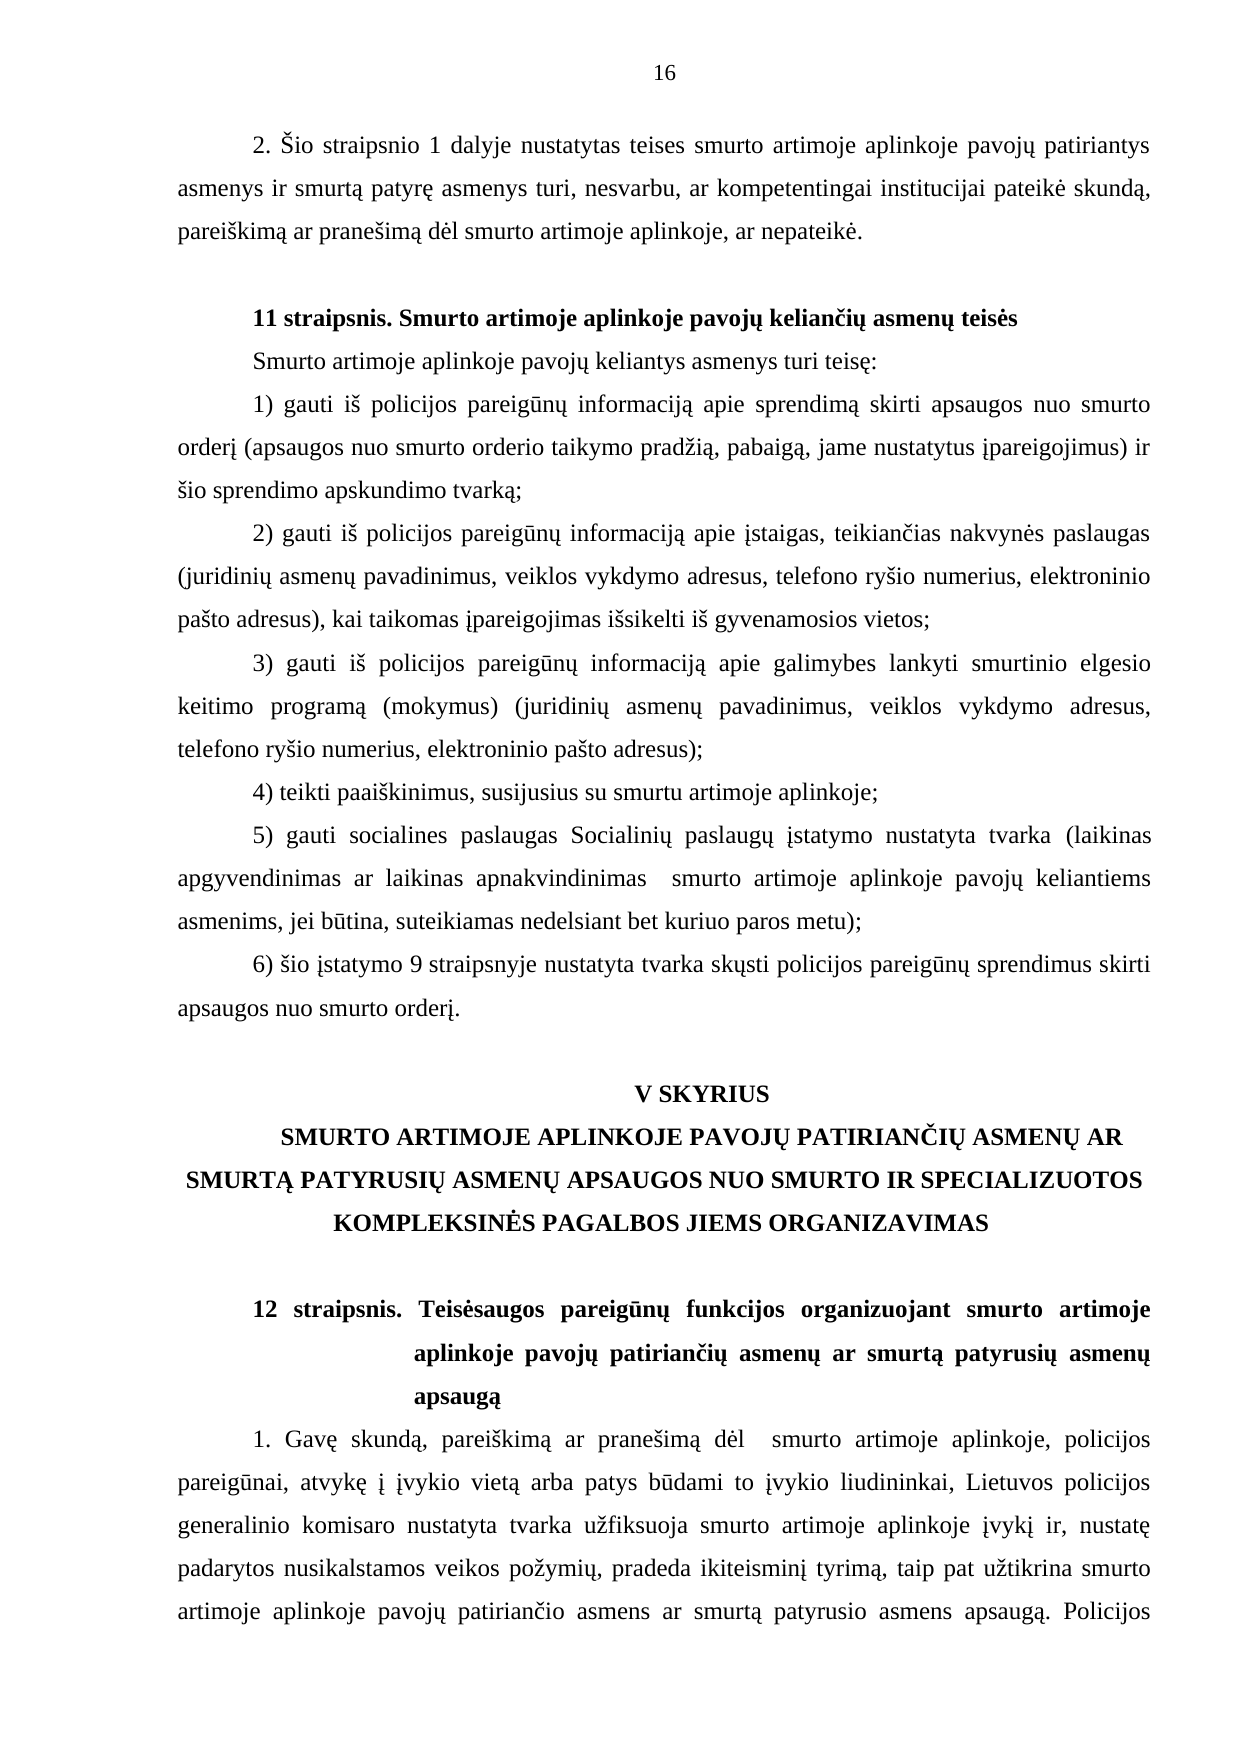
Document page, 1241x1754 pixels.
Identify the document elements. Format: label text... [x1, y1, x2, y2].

text 3) gauti iš policijos pareigūnų informaciją apie galimybes lankyti smurtinio elgesio keitimo programą (mokymus) (juridinių asmenų pavadinimus, veiklos vykdymo adresus, telefono ryšio numerius, elektroninio pašto adresus); [177, 648, 1152, 763]
text 2. Šio straipsnio 1 dalyje nustatytas teises smurto artimoje aplinkoje pavojų patiriantys asmenys ir smurtą patyrę asmenys turi, nesvarbu, ar kompetentingai institucijai pateikė skundą, pareiškimą ar pranešimą dėl smurto artimoje aplinkoje, ar nepateikė. [177, 130, 1152, 245]
text 4) teikti paaiškinimus, susijusius su smurtu artimoje aplinkoje; [177, 777, 1152, 806]
text 11 straipsnis. Smurto artimoje aplinkoje pavojų keliančių asmenų teisės [177, 303, 1152, 331]
text 1. Gavę skundą, pareiškimą ar pranešimą dėl smurto artimoje aplinkoje, policijos pareigūnai, atvykę į įvykio vietą arba patys būdami to įvykio liudininkai, Lietuvos policijos generalinio komisaro nustatyta tvarka užfiksuoja smurto artimoje aplinkoje įvykį ir, nustatę padarytos nusikalstamos veikos požymių, pradeda ikiteisminį tyrimą, taip pat užtikrina smurto artimoje aplinkoje pavojų patiriančio asmens ar smurtą patyrusio asmens apsaugą. Policijos [177, 1424, 1152, 1625]
text 6) šio įstatymo 9 straipsnyje nustatyta tvarka skųsti policijos pareigūnų sprendimus skirti apsaugos nuo smurto orderį. [177, 949, 1152, 1021]
text V SKYRIUS [177, 1079, 1152, 1108]
text 5) gauti socialines paslaugas Socialinių paslaugų įstatymo nustatyta tvarka (laikinas apgyvendinimas ar laikinas apnakvindinimas smurto artimoje aplinkoje pavojų keliantiems asmenims, jei būtina, suteikiamas nedelsiant bet kuriuo paros metu); [177, 820, 1152, 935]
text 1) gauti iš policijos pareigūnų informaciją apie sprendimą skirti apsaugos nuo smurto orderį (apsaugos nuo smurto orderio taikymo pradžią, pabaigą, jame nustatytus įpareigojimus) ir šio sprendimo apskundimo tvarką; [177, 389, 1152, 504]
text Smurto artimoje aplinkoje pavojų keliantys asmenys turi teisę: [177, 346, 1152, 374]
text 2) gauti iš policijos pareigūnų informaciją apie įstaigas, teikiančias nakvynės paslaugas (juridinių asmenų pavadinimus, veiklos vykdymo adresus, telefono ryšio numerius, elektroninio pašto adresus), kai taikomas įpareigojimas išsikelti iš gyvenamosios vietos; [177, 518, 1152, 633]
text SMURTO ARTIMOJE APLINKOJE PAVOJŲ PATIRIANČIŲ ASMENŲ AR SMURTĄ PATYRUSIŲ ASMENŲ APSAUGOS NUO SMURTO IR SPECIALIZUOTOS KOMPLEKSINĖS PAGALBOS JIEMS ORGANIZAVIMAS [177, 1122, 1152, 1237]
text 12 straipsnis. Teisėsaugos pareigūnų funkcijos organizuojant smurto artimoje aplinkoje pavojų patiriančių asmenų ar smurtą patyrusių asmenų apsaugą [252, 1294, 1152, 1409]
